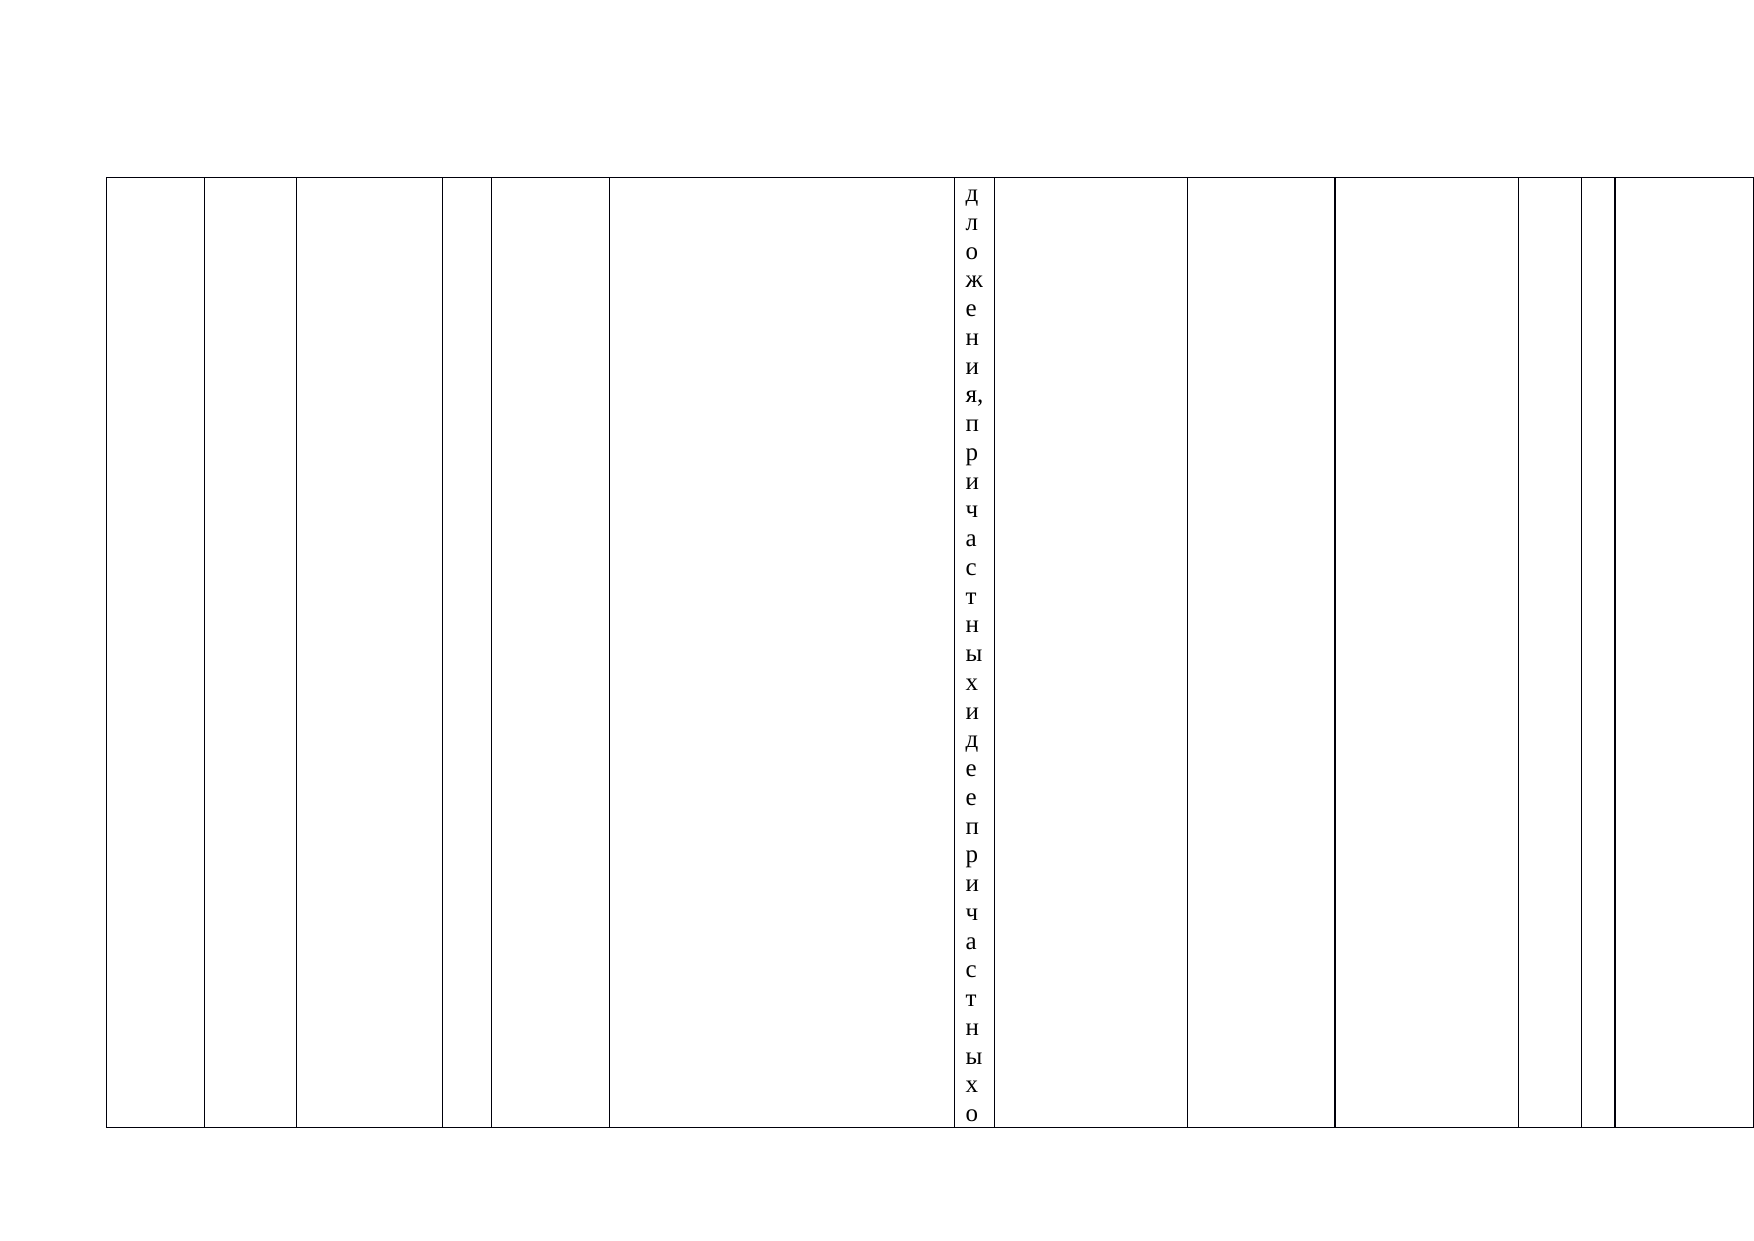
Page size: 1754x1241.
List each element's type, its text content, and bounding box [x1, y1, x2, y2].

table_cell [107, 178, 204, 1127]
table_cell дложения, причастных и деепричастных о [955, 178, 994, 1127]
table_cell [1188, 178, 1334, 1127]
table_cell [1519, 178, 1581, 1127]
table_cell [205, 178, 296, 1127]
table_cell Упр. 37 и 40. [1616, 178, 1753, 1127]
table_cell [1336, 178, 1518, 1127]
table_cell [297, 178, 442, 1127]
table_cell [995, 178, 1187, 1127]
table_cell [492, 178, 609, 1127]
table_cell [1582, 178, 1614, 1127]
table_cell [443, 178, 491, 1127]
table_cell [610, 178, 954, 1127]
